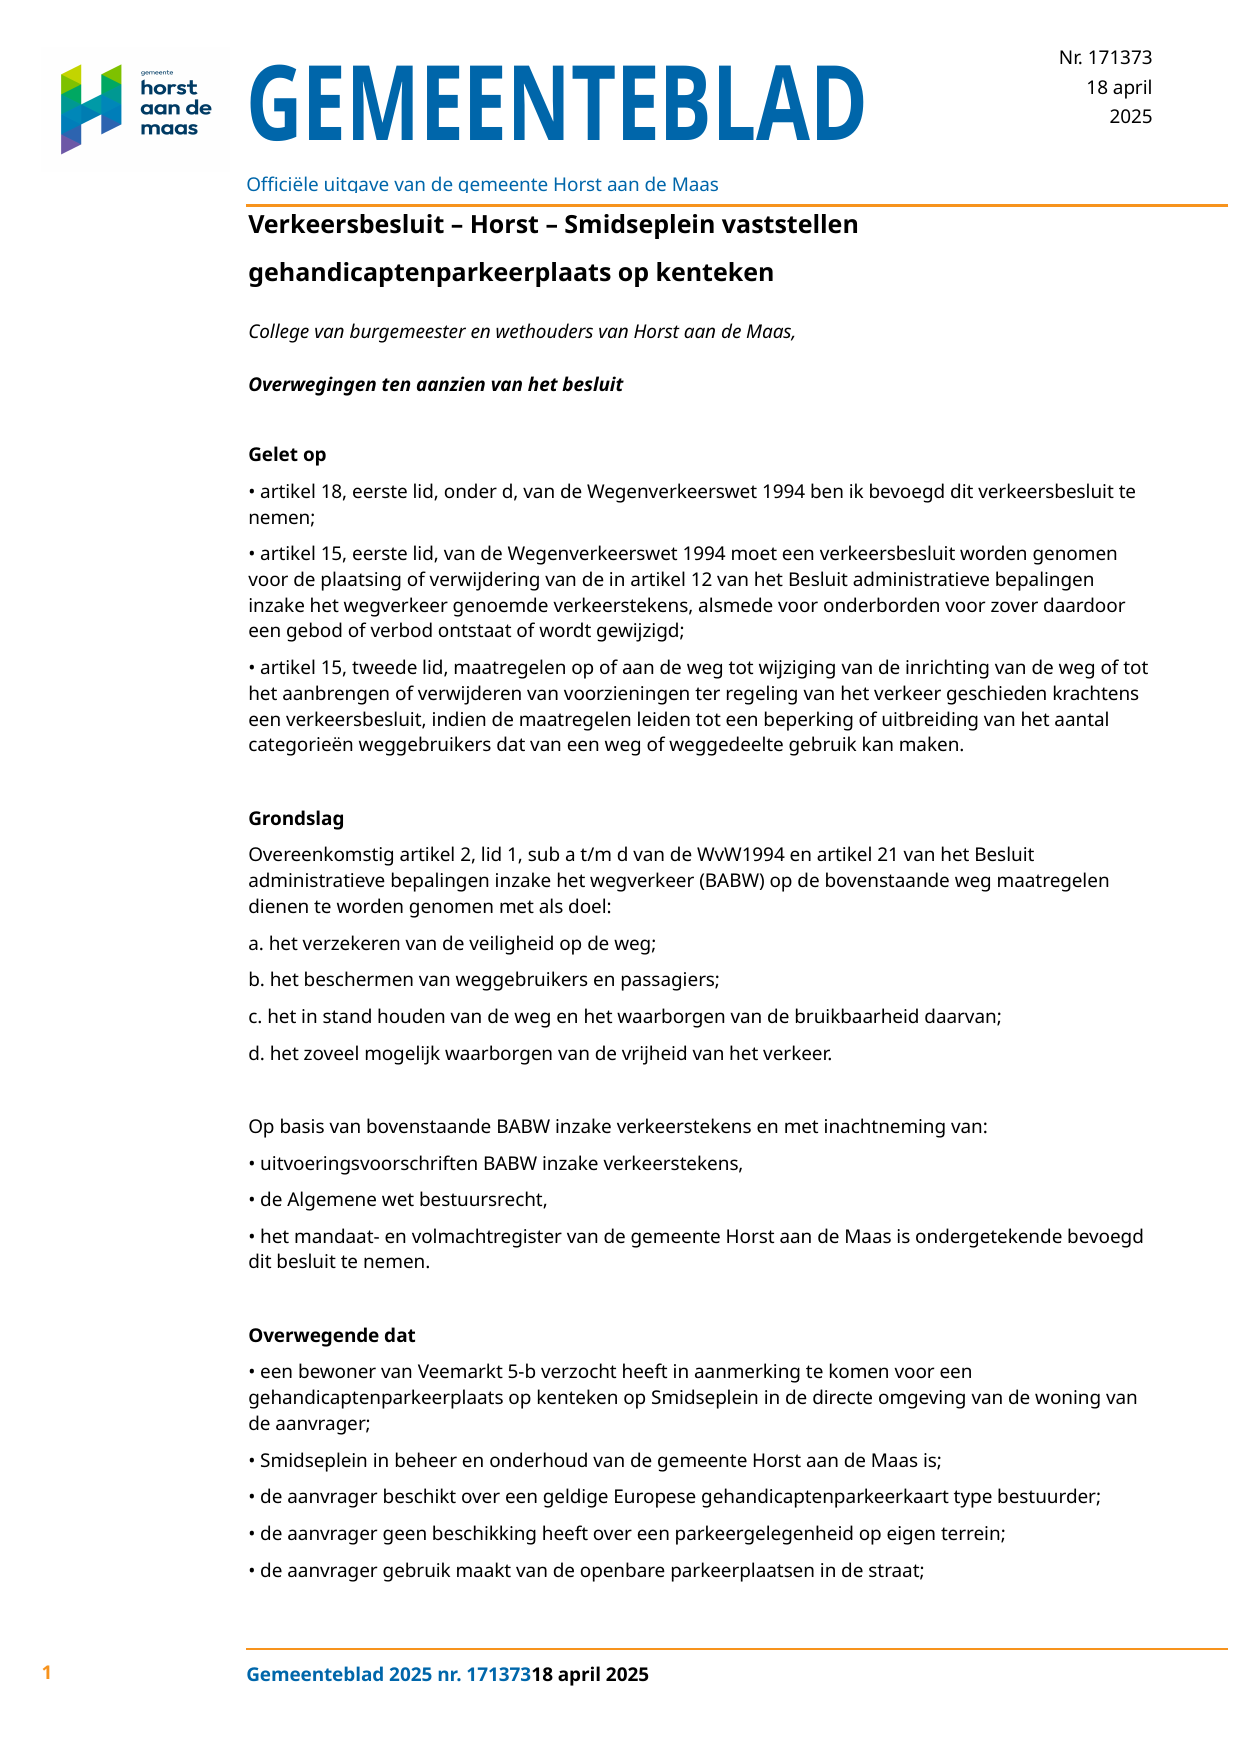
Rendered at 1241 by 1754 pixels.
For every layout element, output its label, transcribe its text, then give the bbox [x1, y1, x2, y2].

text Overwegingen ten aanzien van het besluit [248, 371, 1152, 396]
text Overwegende dat [248, 1322, 1152, 1348]
text • uitvoeringsvoorschriften BABW inzake verkeerstekens, [248, 1150, 1152, 1175]
text • de aanvrager geen beschikking heeft over een parkeergelegenheid op eigen terrein; [248, 1520, 1152, 1546]
text • artikel 15, tweede lid, maatregelen op of aan de weg tot wijziging van de inrichting van de weg of tot het aanbrengen of verwijderen van voorzieningen ter regeling van het verkeer geschieden krachtens een verkeersbesluit, indien de maatregelen leiden tot een beperking of uitbreiding van het aantal categorieën weggebruikers dat van een weg of weggedeelte gebruik kan maken. [248, 654, 1152, 757]
text b. het beschermen van weggebruikers en passagiers; [248, 966, 1152, 992]
text c. het in stand houden van de weg en het waarborgen van de bruikbaarheid daarvan; [248, 1003, 1152, 1029]
text Verkeersbesluit – Horst – Smidseplein vaststellen gehandicaptenparkeerplaats op kenteken [248, 207, 1152, 288]
text • Smidseplein in beheer en onderhoud van de gemeente Horst aan de Maas is; [248, 1447, 1152, 1473]
text • een bewoner van Veemarkt 5-b verzocht heeft in aanmerking te komen voor een gehandicaptenparkeerplaats op kenteken op Smidseplein in de directe omgeving van de woning van de aanvrager; [248, 1359, 1152, 1436]
text Op basis van bovenstaande BABW inzake verkeerstekens en met inachtneming van: [248, 1113, 1152, 1139]
text a. het verzekeren van de veiligheid op de weg; [248, 930, 1152, 955]
text • het mandaat- en volmachtregister van de gemeente Horst aan de Maas is ondergetekende bevoegd dit besluit te nemen. [248, 1223, 1152, 1274]
text • de Algemene wet bestuursrecht, [248, 1186, 1152, 1212]
text College van burgemeester en wethouders van Horst aan de Maas, [248, 318, 1152, 344]
text • de aanvrager gebruik maakt van de openbare parkeerplaatsen in de straat; [248, 1557, 1152, 1583]
picture [41, 47, 231, 172]
text Overeenkomstig artikel 2, lid 1, sub a t/m d van de WvW1994 en artikel 21 van het Besluit administratieve bepalingen inzake het wegverkeer (BABW) op de bovenstaande weg maatregelen dienen te worden genomen met als doel: [248, 842, 1152, 919]
text d. het zoveel mogelijk waarborgen van de vrijheid van het verkeer. [248, 1040, 1152, 1065]
text • artikel 15, eerste lid, van de Wegenverkeerswet 1994 moet een verkeersbesluit worden genomen voor de plaatsing of verwijdering van de in artikel 12 van het Besluit administratieve bepalingen inzake het wegverkeer genoemde verkeerstekens, alsmede voor onderborden voor zover daardoor een gebod of verbod ontstaat of wordt gewijzigd; [248, 541, 1152, 643]
text Gelet op [248, 441, 1152, 467]
text Grondslag [248, 805, 1152, 831]
text • de aanvrager beschikt over een geldige Europese gehandicaptenparkeerkaart type bestuurder; [248, 1483, 1152, 1509]
text • artikel 18, eerste lid, onder d, van de Wegenverkeerswet 1994 ben ik bevoegd dit verkeersbesluit te nemen; [248, 478, 1152, 529]
